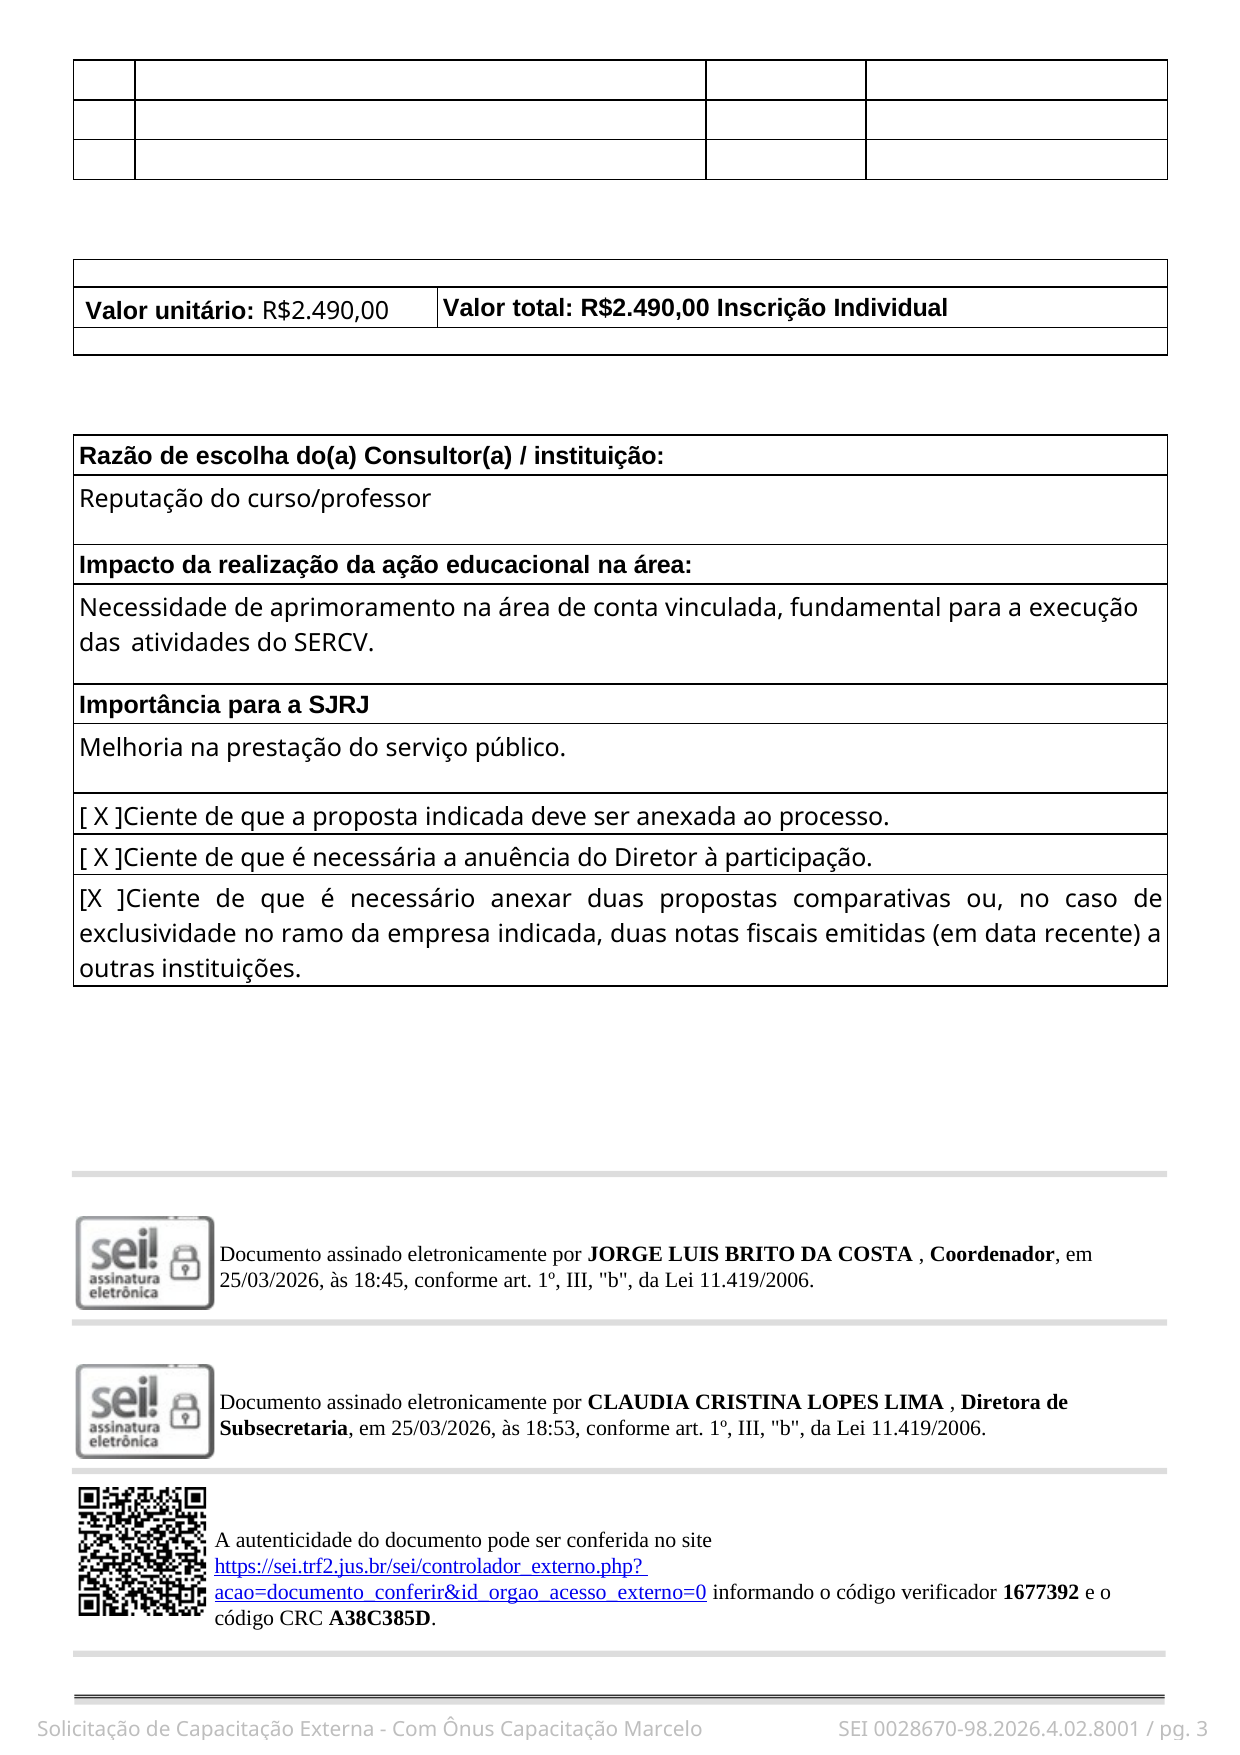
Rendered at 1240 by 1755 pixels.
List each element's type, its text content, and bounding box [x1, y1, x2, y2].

text A autenticidade do documento pode ser conferida no site https://sei.trf2.jus.br/sei/controlador_externo.php? acao=documento_conferir&id_orgao_acesso_externo=0 informando o código verificador 1677392 e o código CRC A38C385D. [214, 1527, 1134, 1631]
table_header [74, 260, 1167, 286]
table_cell [707, 101, 865, 139]
table_header [74, 61, 134, 99]
table_cell Importância para a SJRJ [74, 685, 1167, 723]
table_header [707, 61, 865, 99]
table_cell [867, 101, 1167, 139]
table_cell [74, 140, 134, 178]
table_header [867, 61, 1167, 99]
text Documento assinado eletronicamente por CLAUDIA CRISTINA LOPES LIMA , Diretora de Subsecretaria, em 25/03/2026, às 18:53, conforme art. 1º, III, "b", da Lei 11.419/2006. [219, 1389, 1134, 1440]
table_header Razão de escolha do(a) Consultor(a) / instituição: [74, 436, 1167, 474]
table_cell [X ]Ciente de que é necessário anexar duas propostas comparativas ou, no caso de exclusividade no ramo da empresa indicada, duas notas fiscais emitidas (em data recente) a outras instituições. [74, 875, 1167, 985]
table_cell [74, 328, 1167, 354]
table_cell Melhoria na prestação do serviço público. [74, 724, 1167, 792]
table_header [136, 61, 705, 99]
table_cell [74, 101, 134, 139]
table_cell Impacto da realização da ação educacional na área: [74, 545, 1167, 583]
table_cell [867, 140, 1167, 178]
table_cell [ X ]Ciente de que a proposta indicada deve ser anexada ao processo. [74, 794, 1167, 833]
table_cell [707, 140, 865, 178]
table_cell [136, 101, 705, 139]
table_cell [ X ]Ciente de que é necessária a anuência do Diretor à participação. [74, 835, 1167, 874]
table_cell [136, 140, 705, 178]
table_cell Valor unitário: R$2.490,00 [74, 288, 437, 327]
table_cell Reputação do curso/professor [74, 476, 1167, 543]
text Documento assinado eletronicamente por JORGE LUIS BRITO DA COSTA , Coordenador, em 25/03/2026, às 18:45, conforme art. 1º, III, "b", da Lei 11.419/2006. [219, 1241, 1134, 1292]
table_cell Valor total: R$2.490,00 Inscrição Individual [438, 288, 1167, 327]
table_cell Necessidade de aprimoramento na área de conta vinculada, fundamental para a execução das atividades do SERCV. [74, 585, 1167, 683]
